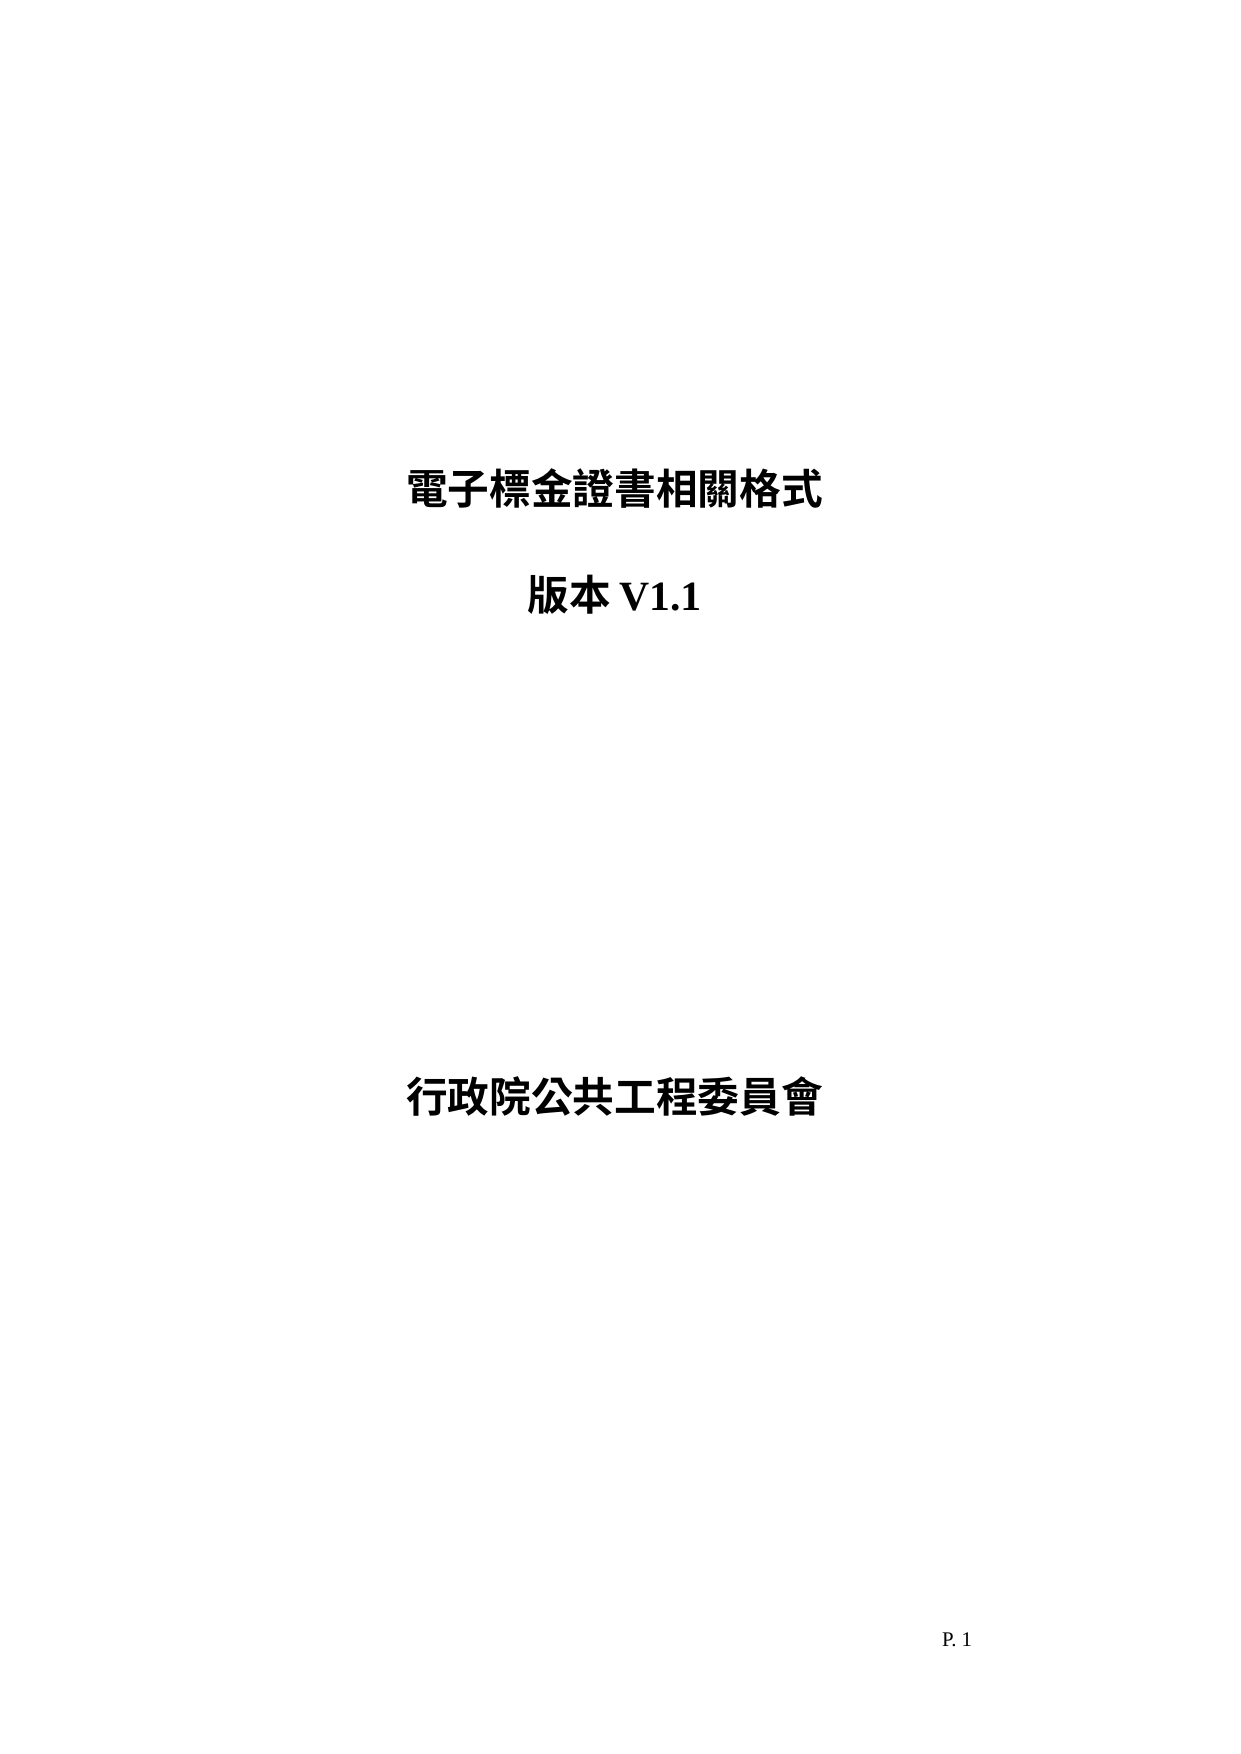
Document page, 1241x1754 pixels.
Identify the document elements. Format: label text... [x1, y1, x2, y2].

text 行政院公共工程委員會 [124, 1056, 1104, 1131]
text 電子標金證書相關格式 [124, 456, 1104, 516]
text 版本V1.1 [124, 562, 1104, 623]
